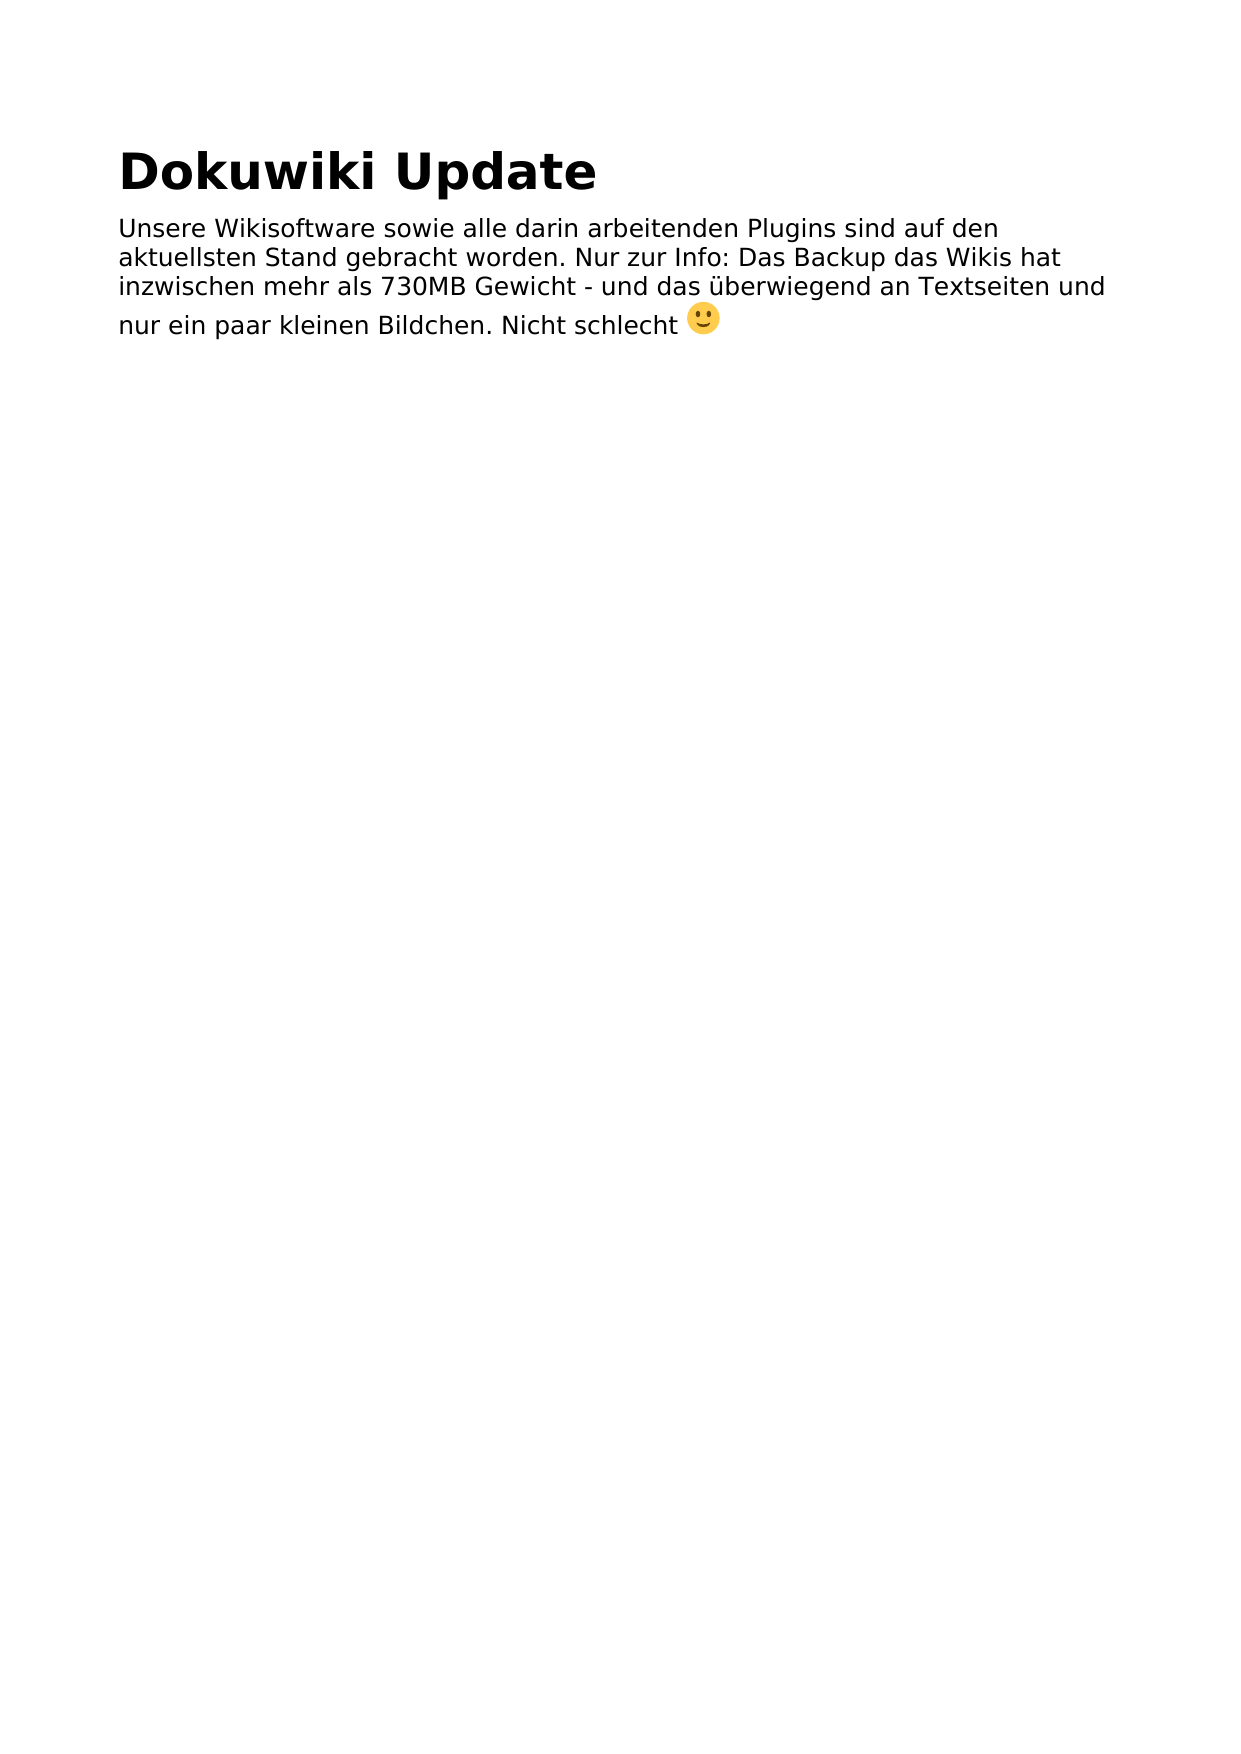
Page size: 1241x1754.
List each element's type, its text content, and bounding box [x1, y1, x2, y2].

subtitle Dokuwiki Update [118, 143, 1122, 201]
text Unsere Wikisoftware sowie alle darin arbeitenden Plugins sind auf den aktuellsten Stand gebracht worden. Nur zur Info: Das Backup das Wikis hat inzwischen mehr als 730MB Gewicht - und das überwiegend an Textseiten und nur ein paar kleinen Bildchen. Nicht schlecht [118, 214, 1122, 341]
